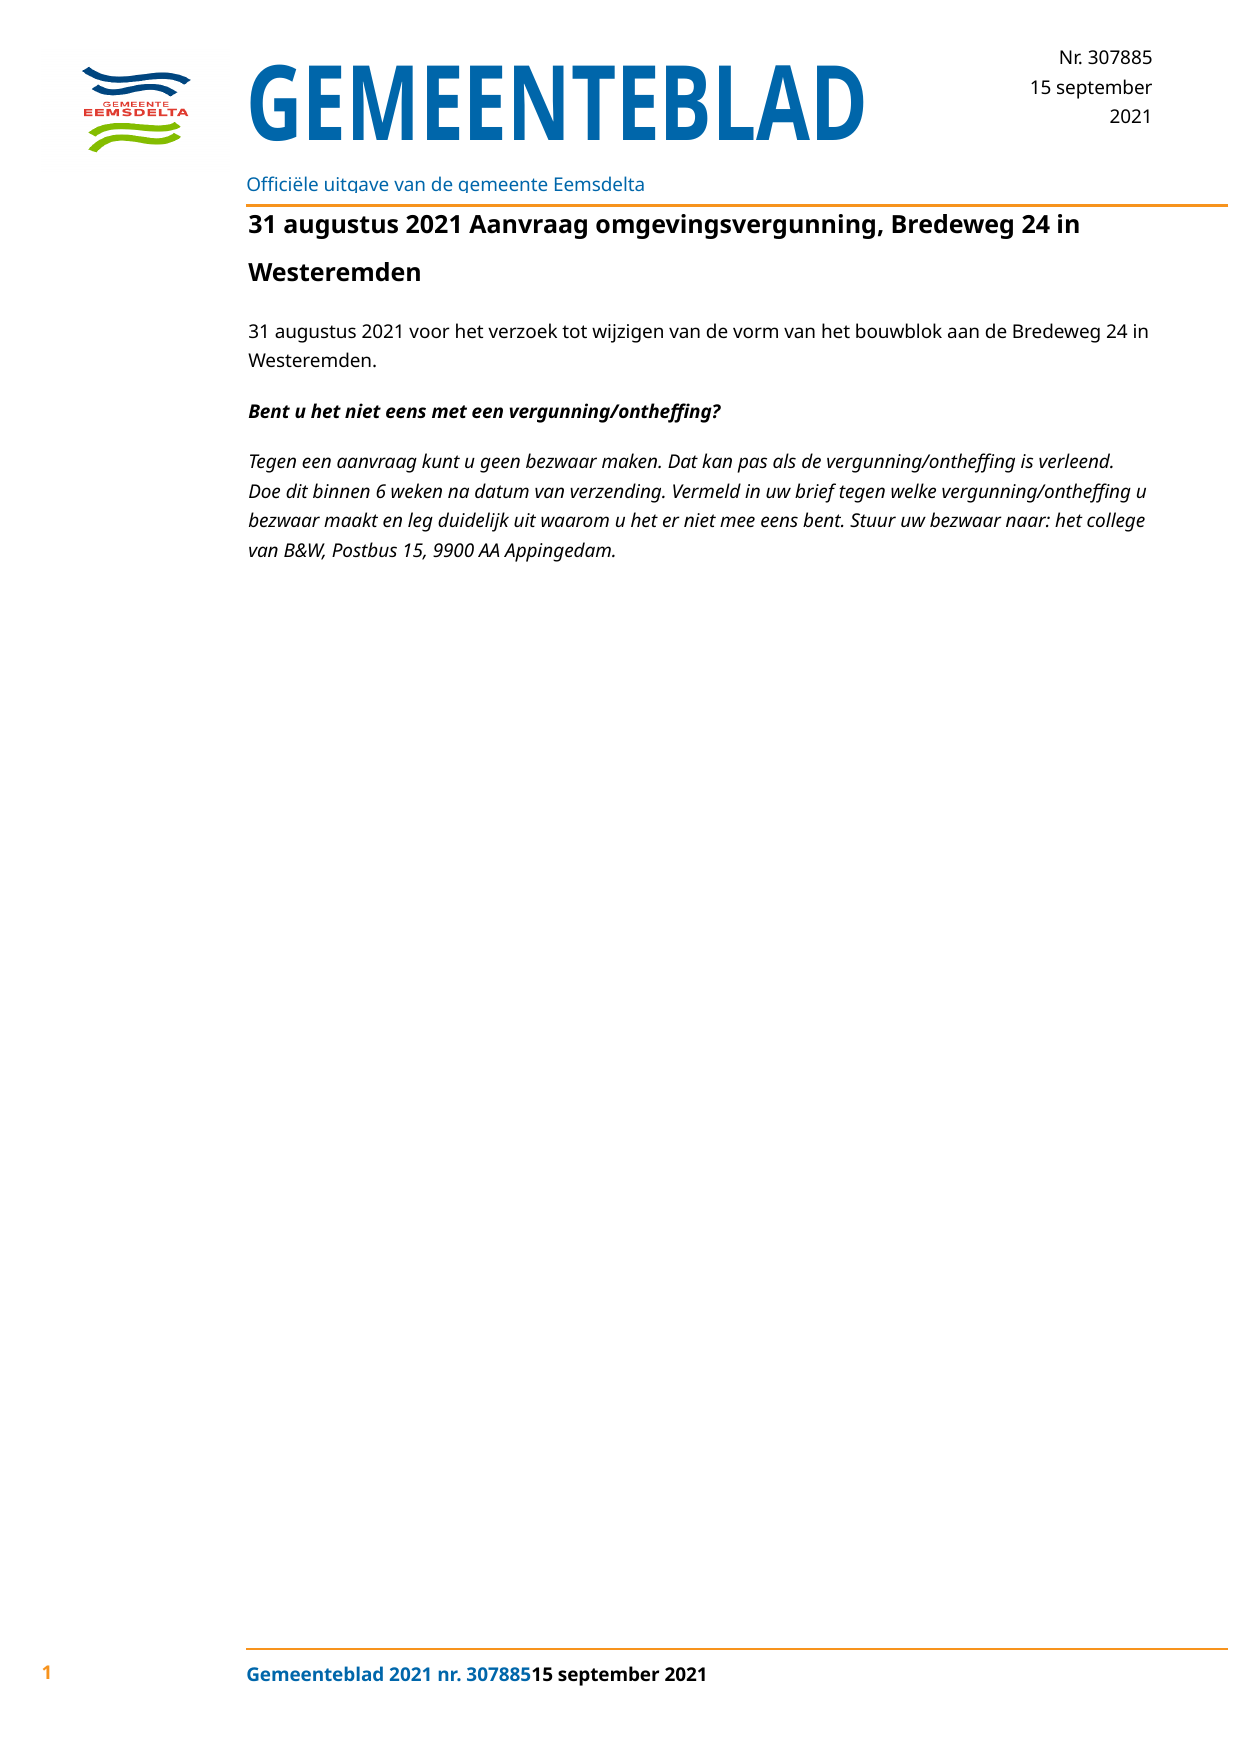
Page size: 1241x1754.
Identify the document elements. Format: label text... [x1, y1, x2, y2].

picture [41, 47, 231, 172]
text 31 augustus 2021 voor het verzoek tot wijzigen van de vorm van het bouwblok aan de Bredeweg 24 in Westeremden. [248, 318, 1152, 373]
text Tegen een aanvraag kunt u geen bezwaar maken. Dat kan pas als de vergunning/ontheffing is verleend. Doe dit binnen 6 weken na datum van verzending. Vermeld in uw brief tegen welke vergunning/ontheffing u bezwaar maakt en leg duidelijk uit waarom u het er niet mee eens bent. Stuur uw bezwaar naar: het college van B&W, Postbus 15, 9900 AA Appingedam. [248, 448, 1152, 563]
text 31 augustus 2021 Aanvraag omgevingsvergunning, Bredeweg 24 in Westeremden [248, 207, 1152, 288]
text Bent u het niet eens met een vergunning/ontheffing? [248, 398, 1152, 424]
